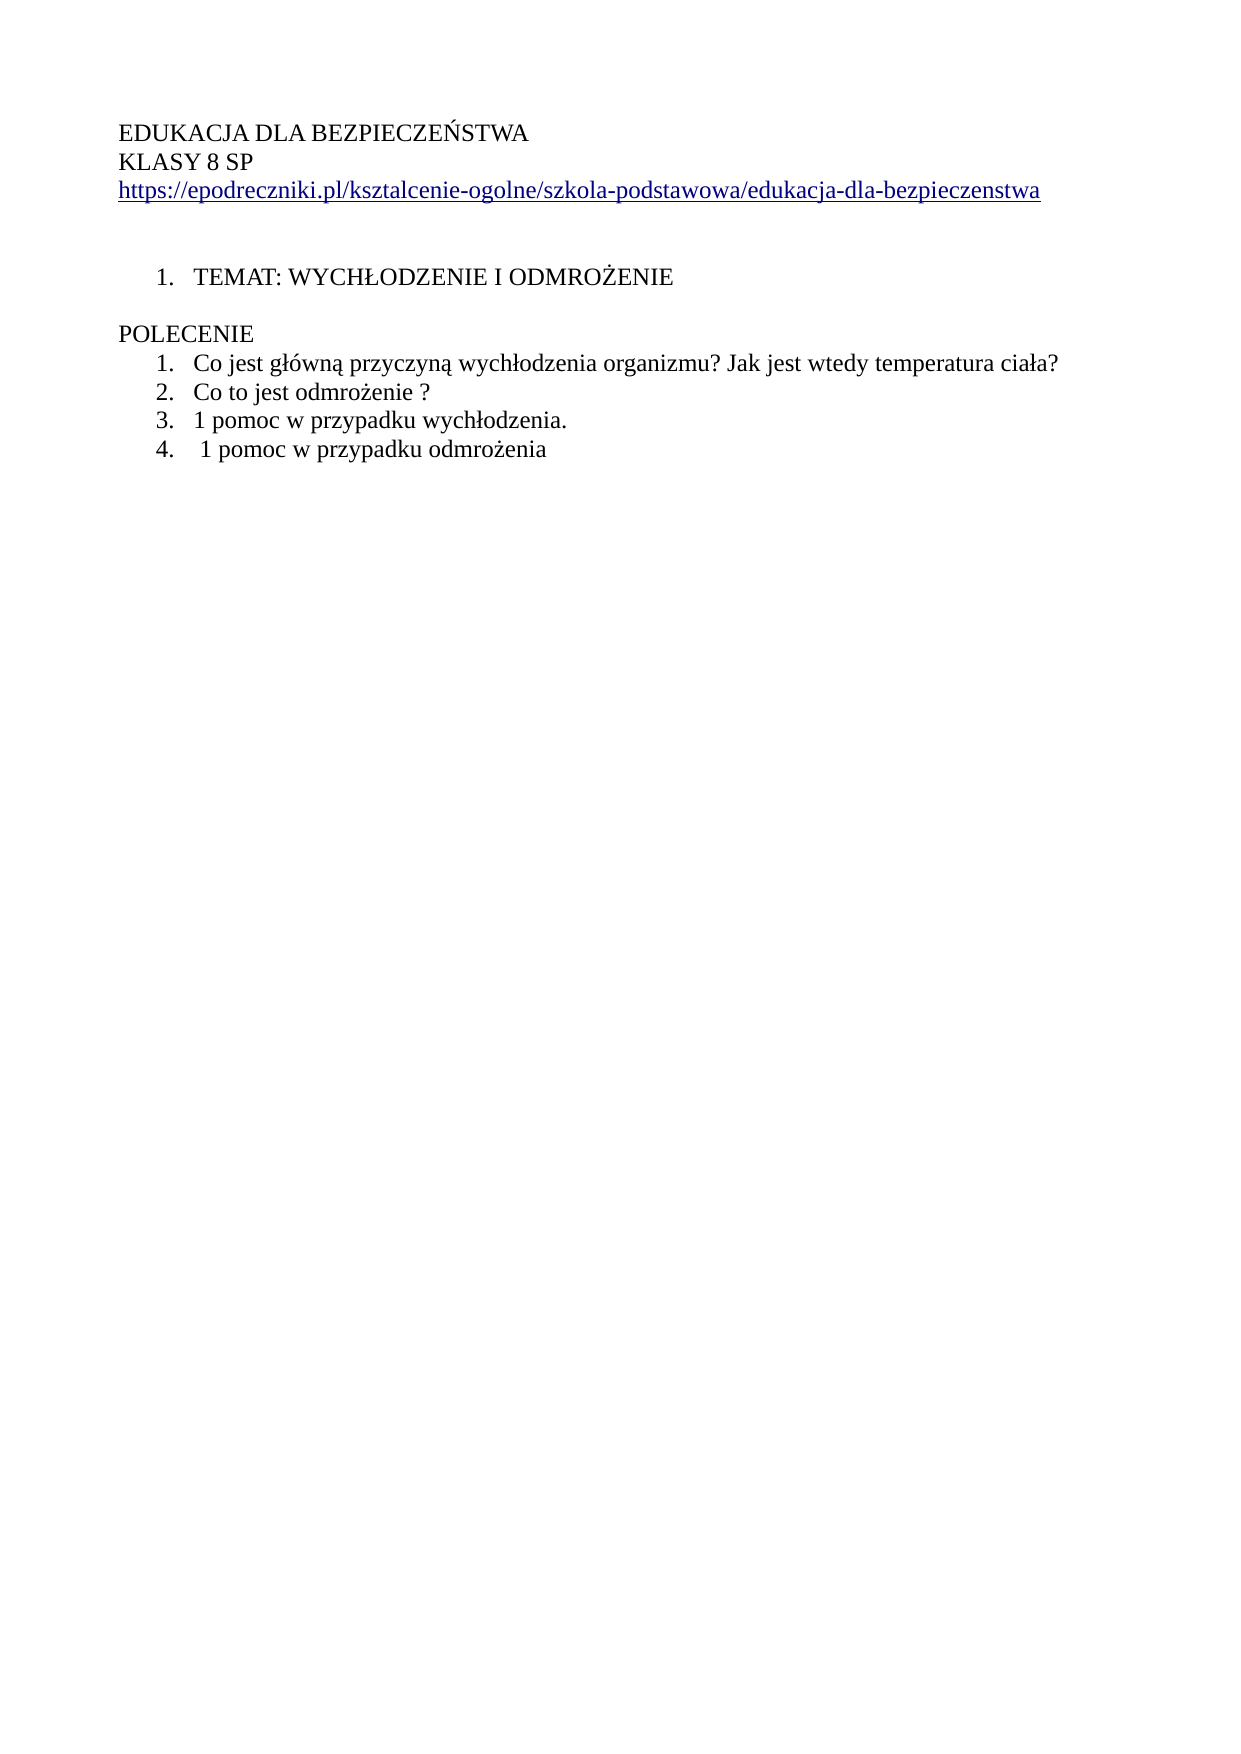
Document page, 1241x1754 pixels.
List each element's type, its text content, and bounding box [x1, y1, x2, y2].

list 1 pomoc w przypadku wychłodzenia. [156, 406, 1122, 434]
text POLECENIE [118, 319, 1122, 348]
text KLASY 8 SP [118, 147, 1122, 176]
list Co jest główną przyczyną wychłodzenia organizmu? Jak jest wtedy temperatura ciała? [156, 348, 1122, 377]
list Co to jest odmrożenie ? [156, 377, 1122, 406]
text https://epodreczniki.pl/ksztalcenie-ogolne/szkola-podstawowa/edukacja-dla-bezpieczenstwa [118, 176, 1122, 204]
list 1 pomoc w przypadku odmrożenia [156, 434, 1122, 463]
text EDUKACJA DLA BEZPIECZEŃSTWA [118, 118, 1122, 147]
list TEMAT: WYCHŁODZENIE I ODMROŻENIE [156, 262, 1122, 291]
